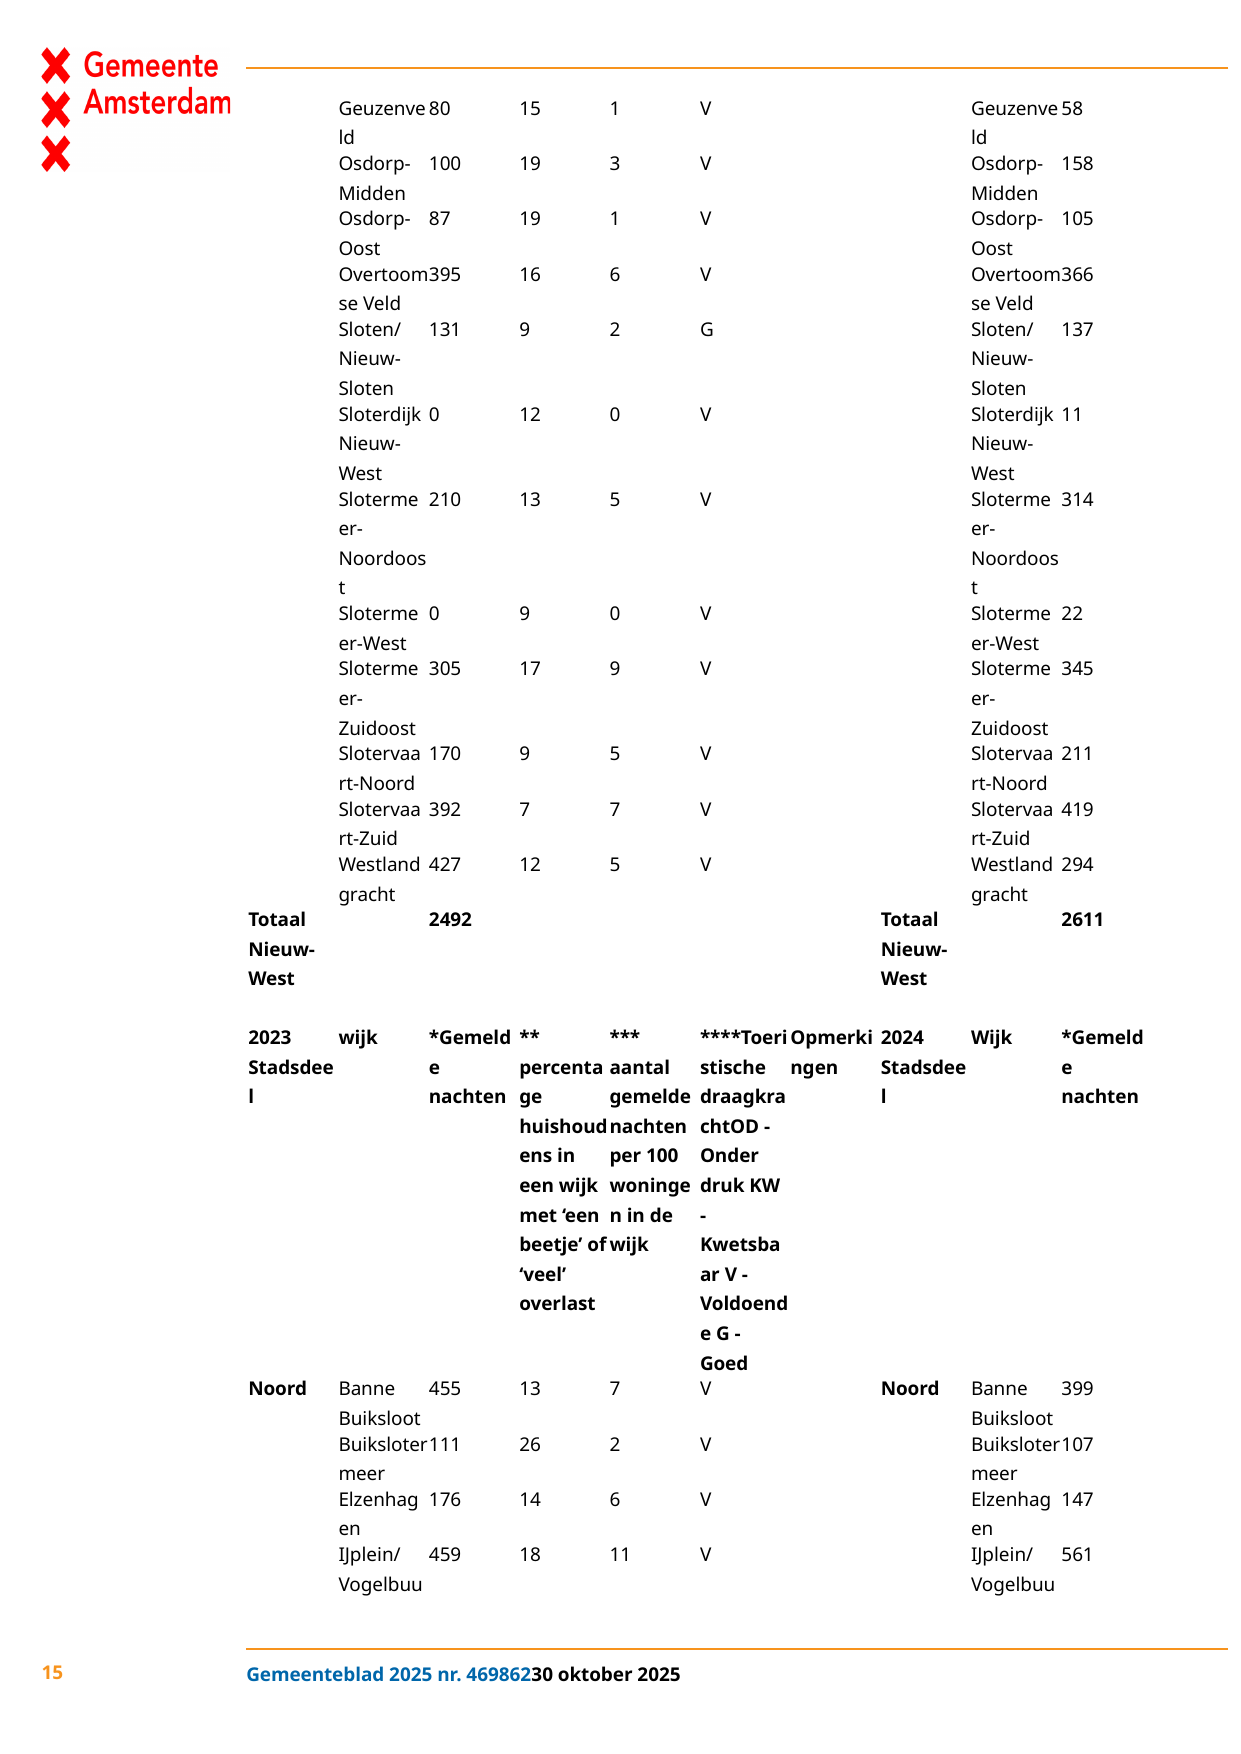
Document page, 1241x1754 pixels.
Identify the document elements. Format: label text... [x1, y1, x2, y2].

table_cell Noord [248, 1375, 338, 1431]
table_cell Slotermeer-West [338, 600, 429, 656]
table_cell [790, 261, 881, 316]
table_cell 9 [609, 656, 700, 741]
table_cell [248, 401, 338, 486]
table_cell 19 [519, 205, 609, 261]
table_cell Westlandgracht [971, 851, 1061, 906]
table_cell V [700, 796, 790, 851]
table_header ****Toeristische draagkrachtOD - Onder druk KW - Kwetsbaar V - Voldoende G - Goed [700, 1024, 790, 1375]
table_cell 2 [609, 316, 700, 401]
table_cell Osdorp-Oost [971, 205, 1061, 261]
table_cell [971, 906, 1061, 991]
table_cell 14 [519, 1486, 609, 1541]
table_cell 111 [429, 1431, 519, 1486]
table_cell 58 [1061, 95, 1152, 150]
table_cell 2 [609, 1431, 700, 1486]
table_cell 0 [609, 401, 700, 486]
table_cell [881, 316, 971, 401]
table_cell [248, 600, 338, 656]
table_cell 12 [519, 401, 609, 486]
table_cell [248, 741, 338, 796]
table_cell 1 [609, 205, 700, 261]
table_cell V [700, 150, 790, 205]
table_cell 18 [519, 1541, 609, 1597]
table_cell 2492 [429, 906, 519, 991]
table_cell G [700, 316, 790, 401]
table_cell 459 [429, 1541, 519, 1597]
table_cell 6 [609, 261, 700, 316]
table_cell 392 [429, 796, 519, 851]
table_header Opmerkingen [790, 1024, 881, 1375]
table_cell V [700, 600, 790, 656]
table_cell [881, 1541, 971, 1597]
table_cell 158 [1061, 150, 1152, 205]
table_cell Sloterdijk Nieuw-West [338, 401, 429, 486]
table_cell 87 [429, 205, 519, 261]
table_cell [881, 1486, 971, 1541]
table_header *Gemelde nachten [1061, 1024, 1152, 1375]
table_cell 19 [519, 150, 609, 205]
table_header ** percentage huishoudens in een wijk met ‘een beetje’ of ‘veel’ overlast [519, 1024, 609, 1375]
table_cell 7 [519, 796, 609, 851]
table_cell [790, 401, 881, 486]
table_cell 5 [609, 486, 700, 600]
table_cell 176 [429, 1486, 519, 1541]
table_cell [881, 401, 971, 486]
table_cell [248, 851, 338, 906]
table_cell Elzenhagen [338, 1486, 429, 1541]
table_cell [881, 261, 971, 316]
table_cell IJplein/Vogelbuu [338, 1541, 429, 1597]
table_cell [248, 1486, 338, 1541]
table_cell [790, 741, 881, 796]
table_cell [609, 906, 700, 991]
table_cell [881, 1431, 971, 1486]
table_cell Osdorp-Midden [971, 150, 1061, 205]
table_cell V [700, 401, 790, 486]
table_cell 399 [1061, 1375, 1152, 1431]
table_cell 7 [609, 1375, 700, 1431]
table_cell V [700, 1486, 790, 1541]
table_cell 107 [1061, 1431, 1152, 1486]
table_header *** aantal gemelde nachten per 100 woningen in de wijk [609, 1024, 700, 1375]
table_cell V [700, 205, 790, 261]
table_cell Geuzenveld [338, 95, 429, 150]
table_cell [790, 316, 881, 401]
table_cell 7 [609, 796, 700, 851]
table_header *Gemelde nachten [429, 1024, 519, 1375]
table_cell [881, 205, 971, 261]
table_cell V [700, 486, 790, 600]
table_cell Banne Buiksloot [338, 1375, 429, 1431]
table_cell 9 [519, 316, 609, 401]
table_cell V [700, 261, 790, 316]
table_cell [338, 906, 429, 991]
table_cell Totaal Nieuw-West [881, 906, 971, 991]
table_cell Geuzenveld [971, 95, 1061, 150]
table_cell Sloten/Nieuw-Sloten [338, 316, 429, 401]
table_cell 395 [429, 261, 519, 316]
table_cell [790, 851, 881, 906]
table_cell [248, 796, 338, 851]
table_cell [881, 95, 971, 150]
table_cell Overtoomse Veld [971, 261, 1061, 316]
table_cell 5 [609, 851, 700, 906]
table_cell Slotermeer-Noordoost [971, 486, 1061, 600]
table_header 2023 Stadsdeel [248, 1024, 338, 1375]
table_cell V [700, 1541, 790, 1597]
table_cell 13 [519, 1375, 609, 1431]
table_cell 427 [429, 851, 519, 906]
table_cell [248, 316, 338, 401]
table_cell 100 [429, 150, 519, 205]
table_cell Banne Buiksloot [971, 1375, 1061, 1431]
table_cell [248, 1431, 338, 1486]
table_cell [790, 600, 881, 656]
table_cell 26 [519, 1431, 609, 1486]
table_cell [790, 486, 881, 600]
table_cell Sloterdijk Nieuw-West [971, 401, 1061, 486]
table_cell [790, 796, 881, 851]
table_cell 2611 [1061, 906, 1152, 991]
table_cell Slotermeer-Noordoost [338, 486, 429, 600]
table_cell Osdorp-Midden [338, 150, 429, 205]
table_cell Slotermeer-Zuidoost [338, 656, 429, 741]
table_cell 11 [1061, 401, 1152, 486]
table_cell [881, 150, 971, 205]
table_cell [881, 656, 971, 741]
table_cell Overtoomse Veld [338, 261, 429, 316]
table_cell 137 [1061, 316, 1152, 401]
table_cell 0 [609, 600, 700, 656]
table_cell 0 [429, 401, 519, 486]
table_cell V [700, 95, 790, 150]
table_cell V [700, 1375, 790, 1431]
table_cell 419 [1061, 796, 1152, 851]
table_cell 15 [519, 95, 609, 150]
table_cell 13 [519, 486, 609, 600]
table_cell 294 [1061, 851, 1152, 906]
table_cell [790, 95, 881, 150]
table_cell [881, 486, 971, 600]
table_cell V [700, 741, 790, 796]
table_cell IJplein/Vogelbuu [971, 1541, 1061, 1597]
table_cell [519, 906, 609, 991]
table_cell 305 [429, 656, 519, 741]
table_cell [790, 656, 881, 741]
table_cell Slotervaart-Zuid [971, 796, 1061, 851]
table_cell 345 [1061, 656, 1152, 741]
picture [41, 47, 231, 172]
table_cell [248, 150, 338, 205]
table_cell 1 [609, 95, 700, 150]
table_cell 147 [1061, 1486, 1152, 1541]
table_cell Slotermeer-West [971, 600, 1061, 656]
table_cell [248, 205, 338, 261]
table_cell [881, 796, 971, 851]
table_cell 6 [609, 1486, 700, 1541]
table_cell Westlandgracht [338, 851, 429, 906]
table_cell [790, 205, 881, 261]
table_cell [700, 906, 790, 991]
table_cell [248, 1541, 338, 1597]
table_cell Noord [881, 1375, 971, 1431]
table_cell 0 [429, 600, 519, 656]
table_cell [881, 600, 971, 656]
table_cell [790, 150, 881, 205]
table_cell 5 [609, 741, 700, 796]
table_cell [881, 741, 971, 796]
table_cell 3 [609, 150, 700, 205]
table_cell 455 [429, 1375, 519, 1431]
table_cell [790, 1431, 881, 1486]
table_cell [248, 261, 338, 316]
table_cell 314 [1061, 486, 1152, 600]
table_cell 80 [429, 95, 519, 150]
table_cell 12 [519, 851, 609, 906]
table_cell V [700, 656, 790, 741]
table_cell 22 [1061, 600, 1152, 656]
table_cell 17 [519, 656, 609, 741]
table_cell Buikslotermeer [971, 1431, 1061, 1486]
table_cell V [700, 1431, 790, 1486]
table_cell [248, 486, 338, 600]
table_cell Buikslotermeer [338, 1431, 429, 1486]
table_cell 210 [429, 486, 519, 600]
table_cell Totaal Nieuw-West [248, 906, 338, 991]
table_cell [790, 1541, 881, 1597]
table_cell [790, 906, 881, 991]
table_cell Slotermeer-Zuidoost [971, 656, 1061, 741]
table_cell Osdorp-Oost [338, 205, 429, 261]
table_cell Sloten/Nieuw-Sloten [971, 316, 1061, 401]
table_cell 211 [1061, 741, 1152, 796]
table_cell [248, 656, 338, 741]
table_header Wijk [971, 1024, 1061, 1375]
table_cell Slotervaart-Zuid [338, 796, 429, 851]
table_header 2024 Stadsdeel [881, 1024, 971, 1375]
table_cell Slotervaart-Noord [338, 741, 429, 796]
table_cell 105 [1061, 205, 1152, 261]
table_cell 16 [519, 261, 609, 316]
table_cell 366 [1061, 261, 1152, 316]
table_cell Slotervaart-Noord [971, 741, 1061, 796]
table_cell Elzenhagen [971, 1486, 1061, 1541]
table_cell [790, 1375, 881, 1431]
table_cell 561 [1061, 1541, 1152, 1597]
table_header wijk [338, 1024, 429, 1375]
table_cell 11 [609, 1541, 700, 1597]
table_cell [248, 95, 338, 150]
table_cell [881, 851, 971, 906]
table_cell V [700, 851, 790, 906]
table_cell 170 [429, 741, 519, 796]
table_cell 9 [519, 600, 609, 656]
table_cell [790, 1486, 881, 1541]
table_cell 9 [519, 741, 609, 796]
table_cell 131 [429, 316, 519, 401]
